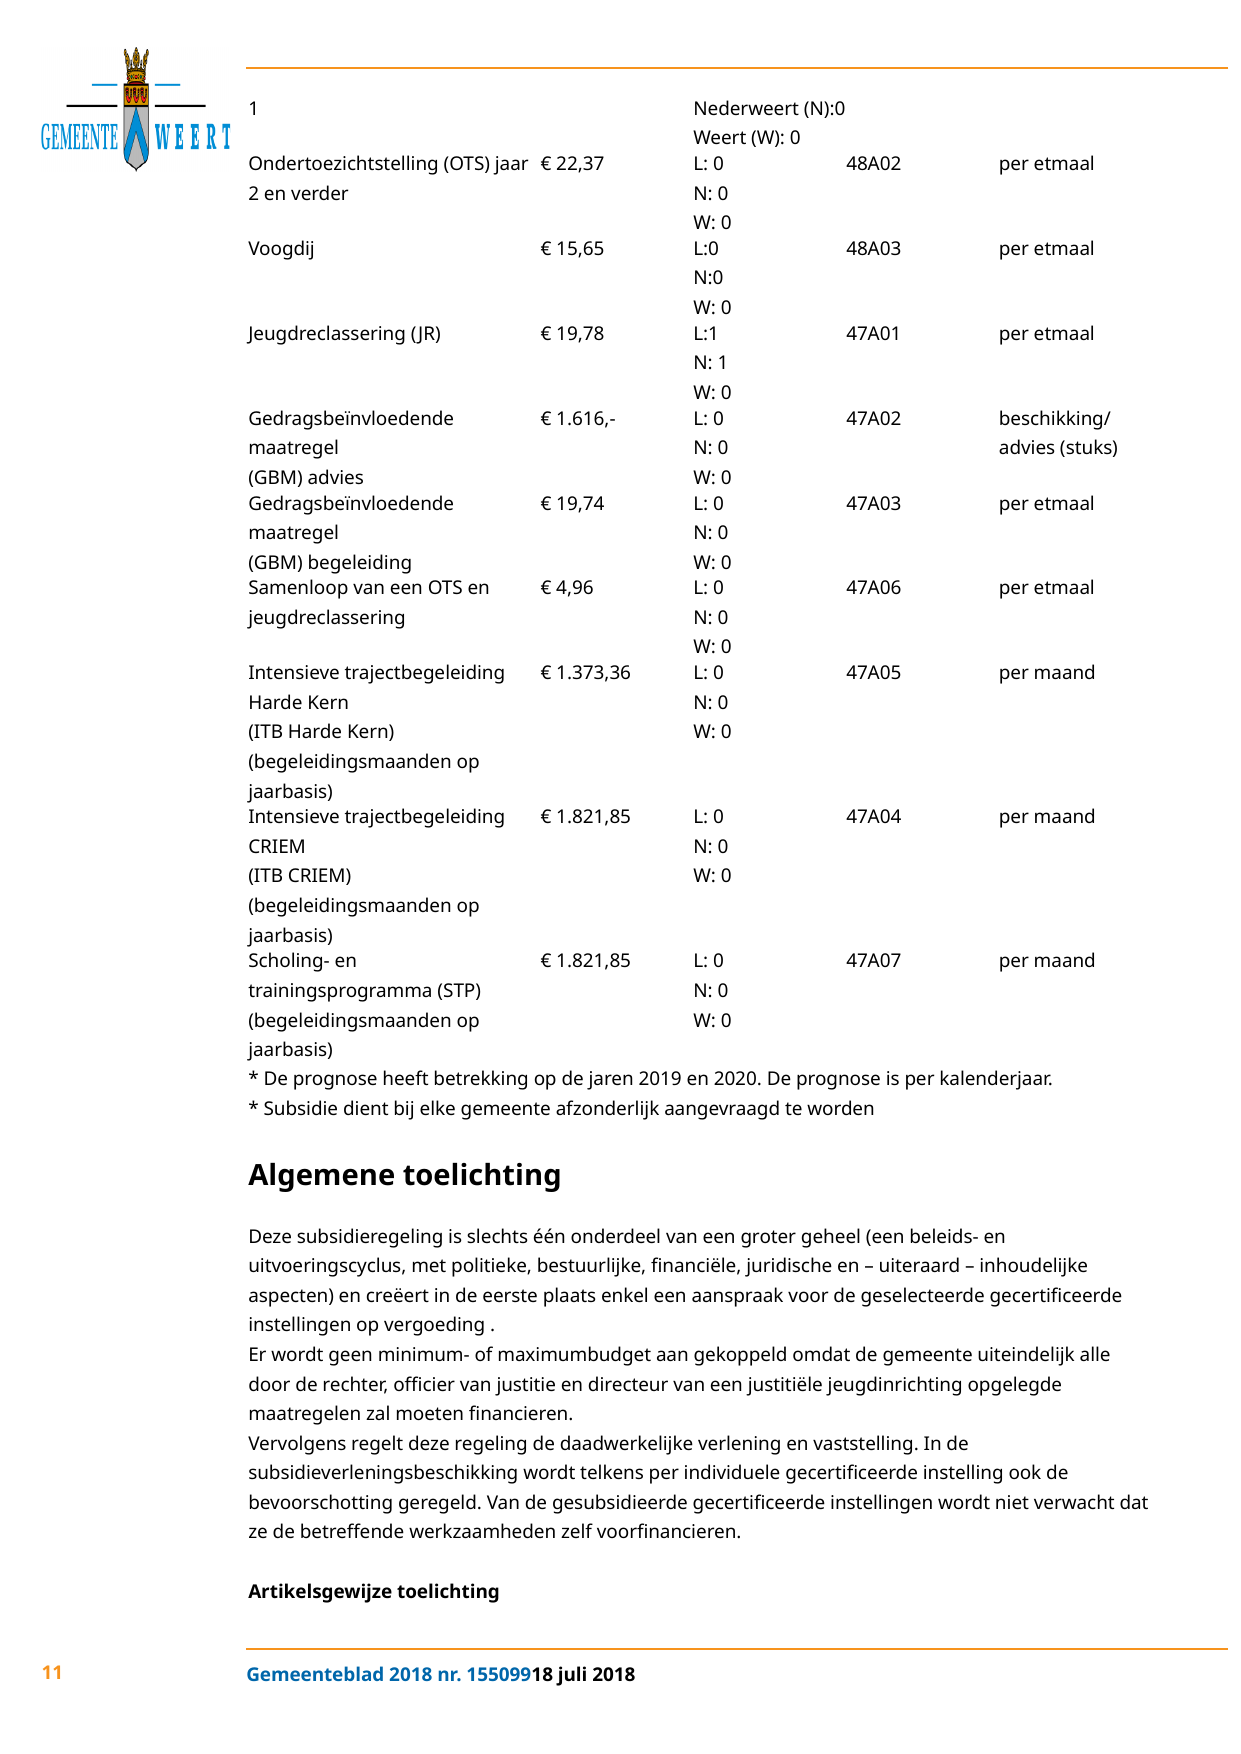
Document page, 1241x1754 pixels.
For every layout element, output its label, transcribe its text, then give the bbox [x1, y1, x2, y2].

table_cell [846, 95, 999, 150]
table_cell L: 0 N: 0 W: 0 [693, 490, 846, 574]
table_cell per etmaal [999, 490, 1152, 574]
table_cell L:0 N:0 W: 0 [693, 235, 846, 320]
table_cell L: 0 N: 0 W: 0 [693, 660, 846, 803]
table_cell 1 [248, 95, 540, 150]
table_cell [999, 95, 1152, 150]
table_cell Intensieve trajectbegeleiding Harde Kern (ITB Harde Kern) (begeleidingsmaanden op jaarbasis) [248, 660, 540, 803]
text * De prognose heeft betrekking op de jaren 2019 en 2020. De prognose is per kalenderjaar. [248, 1065, 1152, 1091]
table_cell 47A06 [846, 575, 999, 659]
table_cell € 22,37 [540, 150, 693, 235]
table_cell per etmaal [999, 320, 1152, 405]
text Artikelsgewijze toelichting [248, 1578, 1152, 1604]
table_cell € 4,96 [540, 575, 693, 659]
table_cell 47A07 [846, 948, 999, 1062]
table_cell € 15,65 [540, 235, 693, 320]
table_cell L: 0 N: 0 W: 0 [693, 405, 846, 490]
text Deze subsidieregeling is slechts één onderdeel van een groter geheel (een beleids- en uitvoeringscyclus, met politieke, bestuurlijke, financiële, juridische en – uiteraard – inhoudelijke aspecten) en creëert in de eerste plaats enkel een aanspraak voor de geselecteerde gecertificeerde instellingen op vergoeding . [248, 1223, 1152, 1337]
picture [41, 47, 231, 172]
text Er wordt geen minimum- of maximumbudget aan gekoppeld omdat de gemeente uiteindelijk alle door de rechter, officier van justitie en directeur van een justitiële jeugdinrichting opgelegde maatregelen zal moeten financieren. [248, 1341, 1152, 1426]
table_cell per maand [999, 804, 1152, 948]
table_cell per etmaal [999, 150, 1152, 235]
text Algemene toelichting [248, 1154, 1152, 1194]
table_cell Ondertoezichtstelling (OTS) jaar 2 en verder [248, 150, 540, 235]
table_cell Jeugdreclassering (JR) [248, 320, 540, 405]
table_cell 47A01 [846, 320, 999, 405]
table_cell € 19,74 [540, 490, 693, 574]
table_cell 47A02 [846, 405, 999, 490]
table_cell per maand [999, 948, 1152, 1062]
table_cell Intensieve trajectbegeleiding CRIEM (ITB CRIEM) (begeleidingsmaanden op jaarbasis) [248, 804, 540, 948]
table_cell L: 0 N: 0 W: 0 [693, 804, 846, 948]
table_cell L: 0 N: 0 W: 0 [693, 150, 846, 235]
text Vervolgens regelt deze regeling de daadwerkelijke verlening en vaststelling. In de subsidieverleningsbeschikking wordt telkens per individuele gecertificeerde instelling ook de bevoorschotting geregeld. Van de gesubsidieerde gecertificeerde instellingen wordt niet verwacht dat ze de betreffende werkzaamheden zelf voorfinancieren. [248, 1430, 1152, 1544]
table_cell € 1.373,36 [540, 660, 693, 803]
table_cell L: 0 N: 0 W: 0 [693, 575, 846, 659]
table_cell L: 0 N: 0 W: 0 [693, 948, 846, 1062]
table_cell 47A05 [846, 660, 999, 803]
table_cell Voogdij [248, 235, 540, 320]
table_cell L:1 N: 1 W: 0 [693, 320, 846, 405]
table_cell per etmaal [999, 575, 1152, 659]
table_cell € 1.821,85 [540, 948, 693, 1062]
table_cell € 1.821,85 [540, 804, 693, 948]
table_cell 47A04 [846, 804, 999, 948]
table_cell 48A02 [846, 150, 999, 235]
table_cell per etmaal [999, 235, 1152, 320]
table_cell 47A03 [846, 490, 999, 574]
table_cell Gedragsbeïnvloedende maatregel (GBM) begeleiding [248, 490, 540, 574]
table_cell Samenloop van een OTS en jeugdreclassering [248, 575, 540, 659]
table_cell beschikking/ advies (stuks) [999, 405, 1152, 490]
table_cell 48A03 [846, 235, 999, 320]
table_cell Nederweert (N):0 Weert (W): 0 [693, 95, 846, 150]
table_cell per maand [999, 660, 1152, 803]
table_cell [540, 95, 693, 150]
text * Subsidie dient bij elke gemeente afzonderlijk aangevraagd te worden [248, 1095, 1152, 1121]
table_cell Scholing- en trainingsprogramma (STP) (begeleidingsmaanden op jaarbasis) [248, 948, 540, 1062]
table_cell Gedragsbeïnvloedende maatregel (GBM) advies [248, 405, 540, 490]
table_cell € 1.616,- [540, 405, 693, 490]
table_cell € 19,78 [540, 320, 693, 405]
